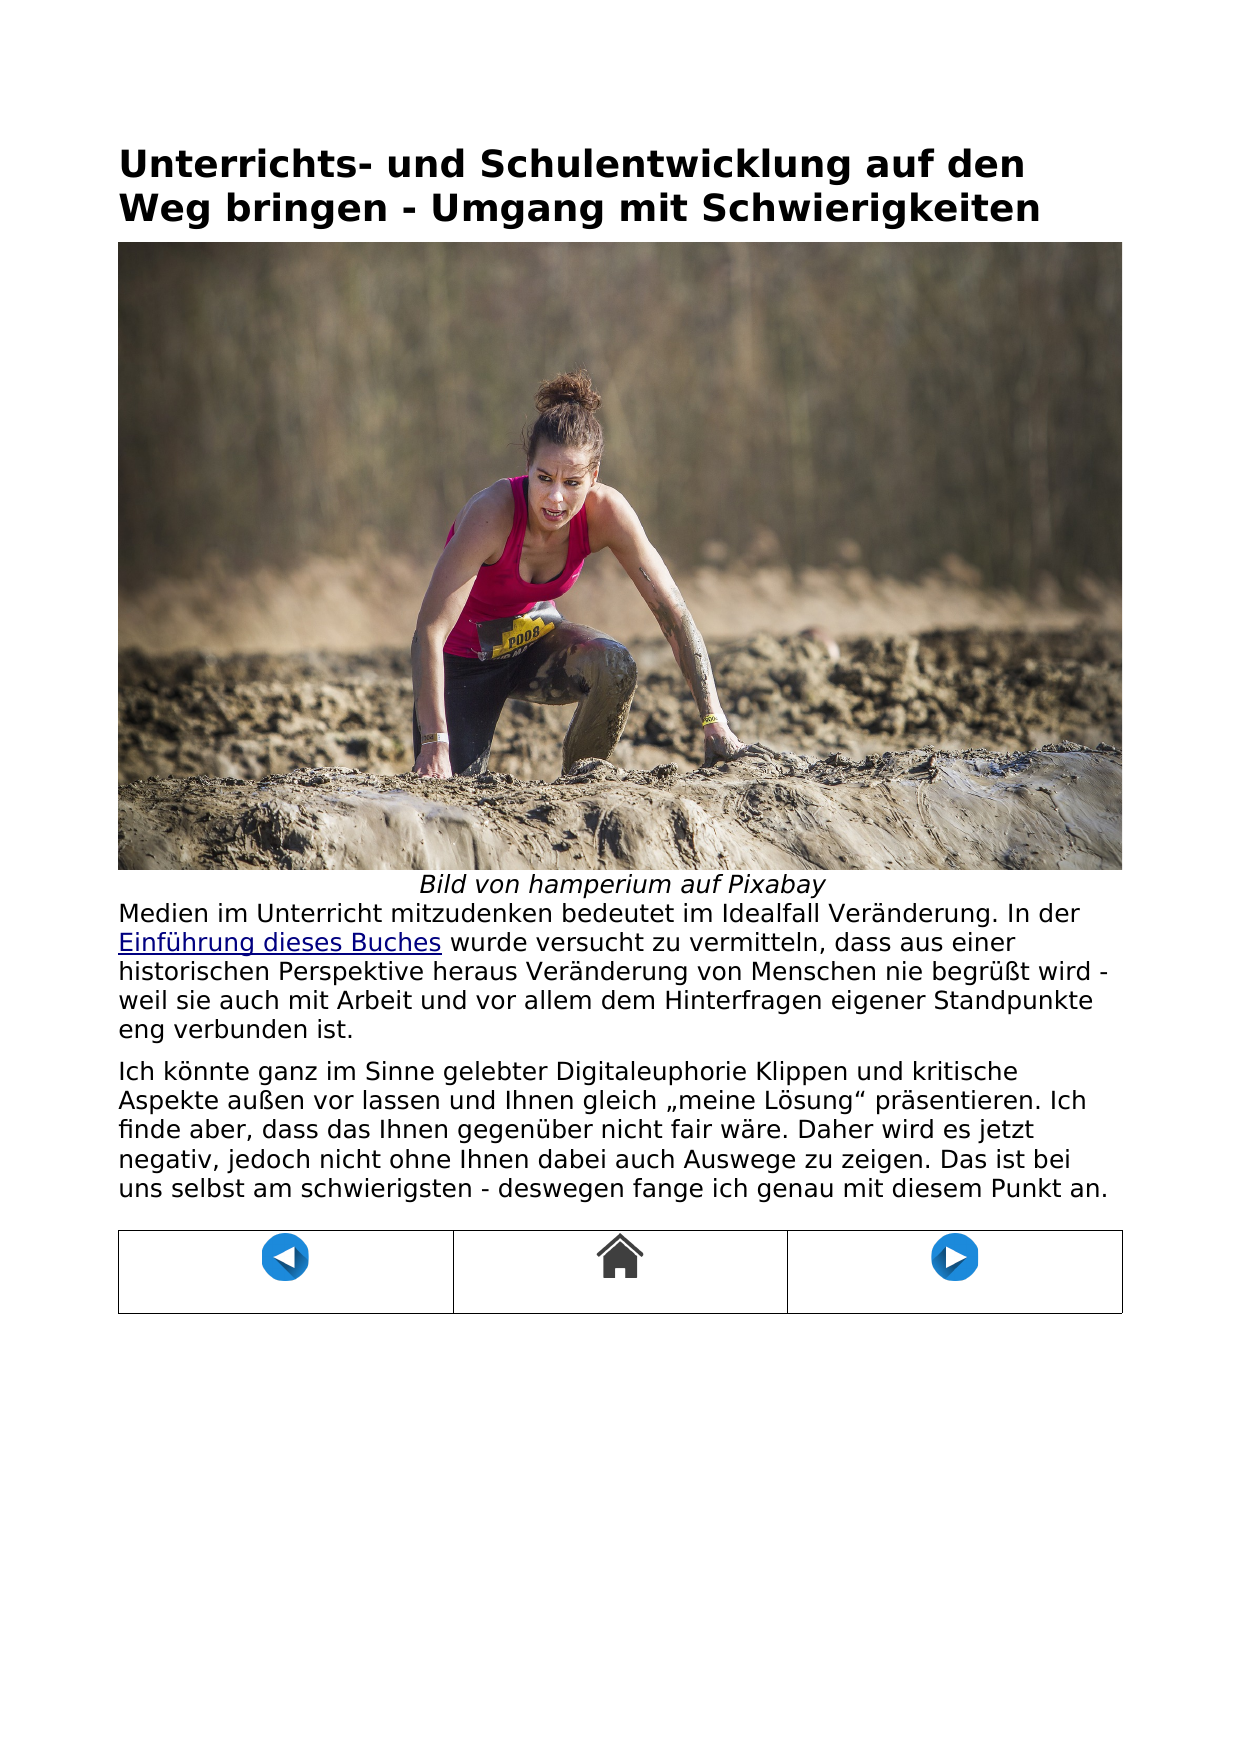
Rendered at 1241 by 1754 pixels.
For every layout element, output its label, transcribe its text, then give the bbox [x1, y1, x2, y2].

text Bild von hamperium auf Pixabay [118, 870, 1122, 899]
text Ich könnte ganz im Sinne gelebter Digitaleuphorie Klippen und kritische Aspekte außen vor lassen und Ihnen gleich „meine Lösung“ präsentieren. Ich finde aber, dass das Ihnen gegenüber nicht fair wäre. Daher wird es jetzt negativ, jedoch nicht ohne Ihnen dabei auch Auswege zu zeigen. Das ist bei uns selbst am schwierigsten - deswegen fange ich genau mit diesem Punkt an. [118, 1057, 1122, 1203]
picture [118, 242, 1123, 870]
picture [262, 1233, 309, 1281]
table_header [788, 1231, 1122, 1312]
text Medien im Unterricht mitzudenken bedeutet im Idealfall Veränderung. In der Einführung dieses Buches wurde versucht zu vermitteln, dass aus einer historischen Perspektive heraus Veränderung von Menschen nie begrüßt wird - weil sie auch mit Arbeit und vor allem dem Hinterfragen eigener Standpunkte eng verbunden ist. [118, 899, 1122, 1045]
table_header [454, 1231, 787, 1312]
picture [931, 1233, 979, 1281]
table_header [119, 1231, 453, 1312]
picture [596, 1233, 644, 1278]
subtitle Unterrichts- und Schulentwicklung auf den Weg bringen - Umgang mit Schwierigkeiten [118, 143, 1122, 230]
